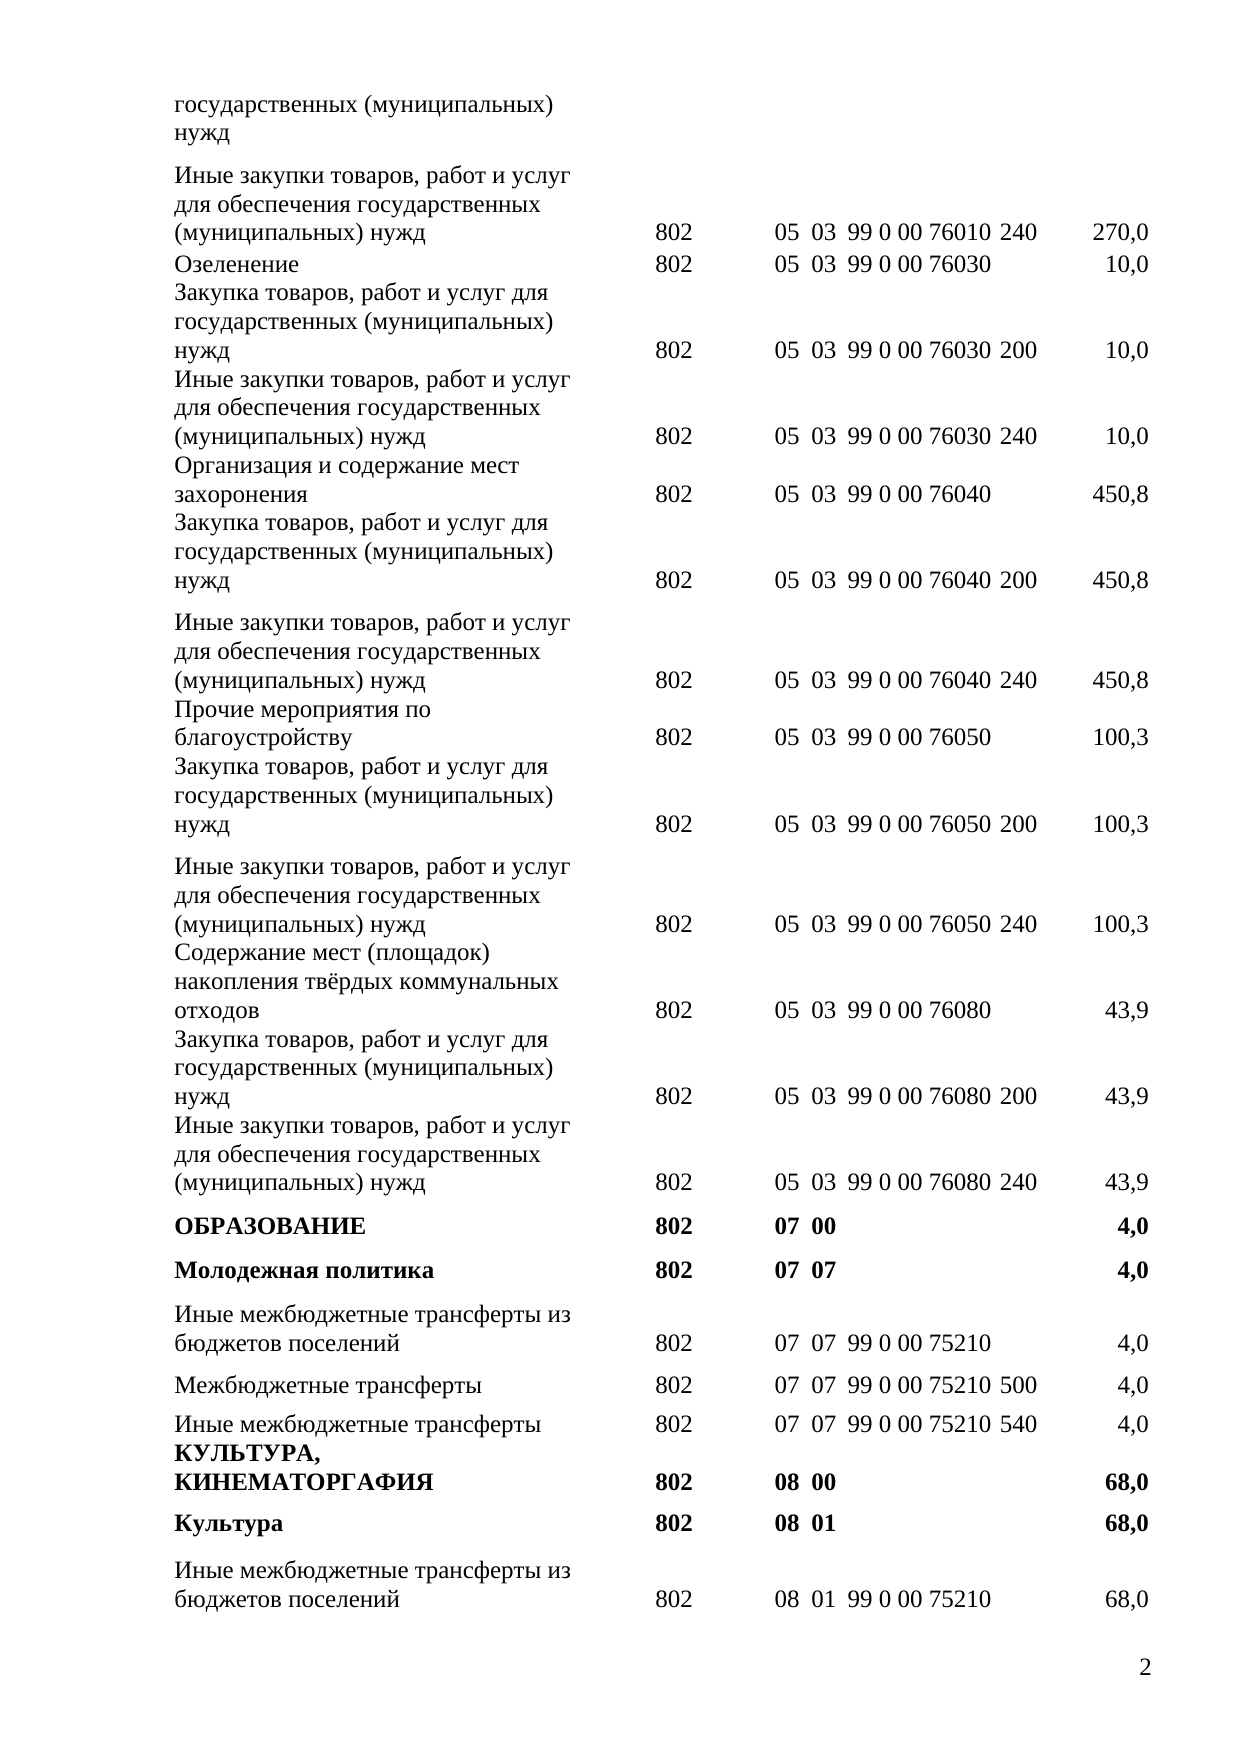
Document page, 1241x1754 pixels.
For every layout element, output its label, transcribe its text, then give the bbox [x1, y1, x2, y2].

table_cell 4,0 [1041, 1240, 1152, 1284]
table_cell 03 [804, 838, 843, 937]
table_cell 08 [770, 1496, 804, 1536]
table_cell государственных (муниципальных) нужд [171, 89, 578, 146]
table_cell 10,0 [1041, 246, 1152, 277]
table_cell Иные закупки товаров, работ и услуг для обеспечения государственных (муниципальных) нужд [171, 838, 578, 937]
table_cell 802 [578, 594, 769, 694]
table_cell [804, 89, 843, 146]
table_cell 802 [578, 751, 769, 837]
table_cell 802 [578, 1496, 769, 1536]
table_cell 03 [804, 694, 843, 751]
table_cell 540 [995, 1399, 1041, 1438]
table_cell 10,0 [1041, 364, 1152, 450]
table_cell 08 [770, 1536, 804, 1613]
table_cell 01 [804, 1496, 843, 1536]
table_cell 10,0 [1041, 278, 1152, 364]
table_cell [995, 246, 1041, 277]
table_cell 4,0 [1041, 1196, 1152, 1240]
table_cell 99 0 00 76010 [843, 146, 995, 246]
table_cell Межбюджетные трансферты [171, 1357, 578, 1399]
table_cell 05 [770, 838, 804, 937]
table_cell 802 [578, 1196, 769, 1240]
table_cell Молодежная политика [171, 1240, 578, 1284]
table_cell 05 [770, 1024, 804, 1110]
table_cell 99 0 00 76040 [843, 594, 995, 694]
table_cell 05 [770, 938, 804, 1024]
table_cell 200 [995, 508, 1041, 594]
table_cell 802 [578, 1399, 769, 1438]
table_cell 03 [804, 594, 843, 694]
table_cell 240 [995, 594, 1041, 694]
table_cell 802 [578, 278, 769, 364]
table_cell 99 0 00 76080 [843, 1024, 995, 1110]
table_cell 802 [578, 508, 769, 594]
table_cell 100,3 [1041, 838, 1152, 937]
table_cell 05 [770, 246, 804, 277]
table_cell [843, 1196, 995, 1240]
table_cell 99 0 00 76030 [843, 278, 995, 364]
table_cell Закупка товаров, работ и услуг для государственных (муниципальных) нужд [171, 508, 578, 594]
table_cell 00 [804, 1438, 843, 1496]
table_cell 240 [995, 1110, 1041, 1196]
table_cell 07 [770, 1196, 804, 1240]
table_cell 240 [995, 364, 1041, 450]
table_cell 07 [770, 1240, 804, 1284]
table_cell Озеленение [171, 246, 578, 277]
table_cell 4,0 [1041, 1399, 1152, 1438]
table_cell [1041, 89, 1152, 146]
table_cell Иные закупки товаров, работ и услуг для обеспечения государственных (муниципальных) нужд [171, 594, 578, 694]
table_cell 802 [578, 146, 769, 246]
table_cell [770, 89, 804, 146]
table_cell Иные межбюджетные трансферты из бюджетов поселений [171, 1284, 578, 1357]
table_cell 802 [578, 1357, 769, 1399]
table_cell ОБРАЗОВАНИЕ [171, 1196, 578, 1240]
table_cell 05 [770, 1110, 804, 1196]
table_cell 4,0 [1041, 1284, 1152, 1357]
table_cell 99 0 00 76050 [843, 751, 995, 837]
table_cell 802 [578, 694, 769, 751]
table_cell 802 [578, 450, 769, 507]
table_cell [995, 89, 1041, 146]
table_cell КУЛЬТУРА, КИНЕМАТОРГАФИЯ [171, 1438, 578, 1496]
table_cell 802 [578, 1240, 769, 1284]
table_cell 07 [770, 1284, 804, 1357]
table_cell 05 [770, 450, 804, 507]
table_cell 03 [804, 508, 843, 594]
table_cell 200 [995, 278, 1041, 364]
table_cell 07 [770, 1357, 804, 1399]
table_cell 03 [804, 938, 843, 1024]
table_cell 802 [578, 1536, 769, 1613]
table_cell 99 0 00 76040 [843, 450, 995, 507]
table_cell 99 0 00 75210 [843, 1399, 995, 1438]
table_cell 03 [804, 246, 843, 277]
table_cell 03 [804, 364, 843, 450]
table_cell 450,8 [1041, 594, 1152, 694]
table_cell 802 [578, 838, 769, 937]
table_cell [578, 89, 769, 146]
table_cell Прочие мероприятия по благоустройству [171, 694, 578, 751]
table_cell 05 [770, 364, 804, 450]
table_cell 100,3 [1041, 694, 1152, 751]
table_cell 500 [995, 1357, 1041, 1399]
table_cell 99 0 00 76040 [843, 508, 995, 594]
table_cell [995, 1496, 1041, 1536]
table_cell Организация и содержание мест захоронения [171, 450, 578, 507]
table_cell 270,0 [1041, 146, 1152, 246]
table_cell 43,9 [1041, 1024, 1152, 1110]
table_cell 802 [578, 364, 769, 450]
table_cell Иные закупки товаров, работ и услуг для обеспечения государственных (муниципальных) нужд [171, 146, 578, 246]
table_cell [995, 694, 1041, 751]
table_cell 07 [804, 1399, 843, 1438]
table_cell 68,0 [1041, 1438, 1152, 1496]
table_cell 05 [770, 751, 804, 837]
table_cell Закупка товаров, работ и услуг для государственных (муниципальных) нужд [171, 1024, 578, 1110]
table_cell 07 [770, 1399, 804, 1438]
table_cell Иные межбюджетные трансферты из бюджетов поселений [171, 1536, 578, 1613]
table_cell 802 [578, 1438, 769, 1496]
table_cell [995, 938, 1041, 1024]
table_cell 68,0 [1041, 1536, 1152, 1613]
table_cell 4,0 [1041, 1357, 1152, 1399]
table_cell 05 [770, 694, 804, 751]
table_cell 03 [804, 146, 843, 246]
table_cell [995, 1240, 1041, 1284]
table_cell 43,9 [1041, 938, 1152, 1024]
table_cell 99 0 00 76050 [843, 838, 995, 937]
table_cell Иные закупки товаров, работ и услуг для обеспечения государственных (муниципальных) нужд [171, 364, 578, 450]
table_cell 07 [804, 1284, 843, 1357]
table_cell [995, 450, 1041, 507]
table_cell [843, 1496, 995, 1536]
table_cell [995, 1284, 1041, 1357]
table_cell Содержание мест (площадок) накопления твёрдых коммунальных отходов [171, 938, 578, 1024]
table_cell 99 0 00 76050 [843, 694, 995, 751]
table_cell 05 [770, 508, 804, 594]
table_cell 99 0 00 76080 [843, 1110, 995, 1196]
table_cell 802 [578, 246, 769, 277]
table_cell Закупка товаров, работ и услуг для государственных (муниципальных) нужд [171, 278, 578, 364]
table_cell 802 [578, 1024, 769, 1110]
table_cell 200 [995, 751, 1041, 837]
table_cell 01 [804, 1536, 843, 1613]
table_cell 03 [804, 278, 843, 364]
table_cell 100,3 [1041, 751, 1152, 837]
table_cell 07 [804, 1240, 843, 1284]
table_cell 450,8 [1041, 450, 1152, 507]
table_cell 99 0 00 75210 [843, 1357, 995, 1399]
table_cell 05 [770, 278, 804, 364]
table_cell 99 0 00 75210 [843, 1536, 995, 1613]
table_cell 99 0 00 76080 [843, 938, 995, 1024]
table_cell 68,0 [1041, 1496, 1152, 1536]
table_cell [843, 1240, 995, 1284]
table_cell 05 [770, 146, 804, 246]
table_cell 00 [804, 1196, 843, 1240]
table_cell 802 [578, 938, 769, 1024]
table_cell 99 0 00 76030 [843, 246, 995, 277]
table_cell Иные закупки товаров, работ и услуг для обеспечения государственных (муниципальных) нужд [171, 1110, 578, 1196]
table_cell 03 [804, 1110, 843, 1196]
table_cell 200 [995, 1024, 1041, 1110]
table_cell 08 [770, 1438, 804, 1496]
table_cell Закупка товаров, работ и услуг для государственных (муниципальных) нужд [171, 751, 578, 837]
table_cell 802 [578, 1110, 769, 1196]
table_cell 450,8 [1041, 508, 1152, 594]
table_cell 05 [770, 594, 804, 694]
table_cell 03 [804, 751, 843, 837]
table_cell [843, 89, 995, 146]
table_cell [995, 1196, 1041, 1240]
table_cell [843, 1438, 995, 1496]
table_cell Культура [171, 1496, 578, 1536]
table_cell [995, 1438, 1041, 1496]
table_cell 802 [578, 1284, 769, 1357]
table_cell 43,9 [1041, 1110, 1152, 1196]
table_cell 99 0 00 75210 [843, 1284, 995, 1357]
table_cell Иные межбюджетные трансферты [171, 1399, 578, 1438]
table_cell 240 [995, 838, 1041, 937]
table_cell 03 [804, 1024, 843, 1110]
table_cell 03 [804, 450, 843, 507]
table_cell 07 [804, 1357, 843, 1399]
table_cell [995, 1536, 1041, 1613]
table_cell 99 0 00 76030 [843, 364, 995, 450]
table_cell 240 [995, 146, 1041, 246]
